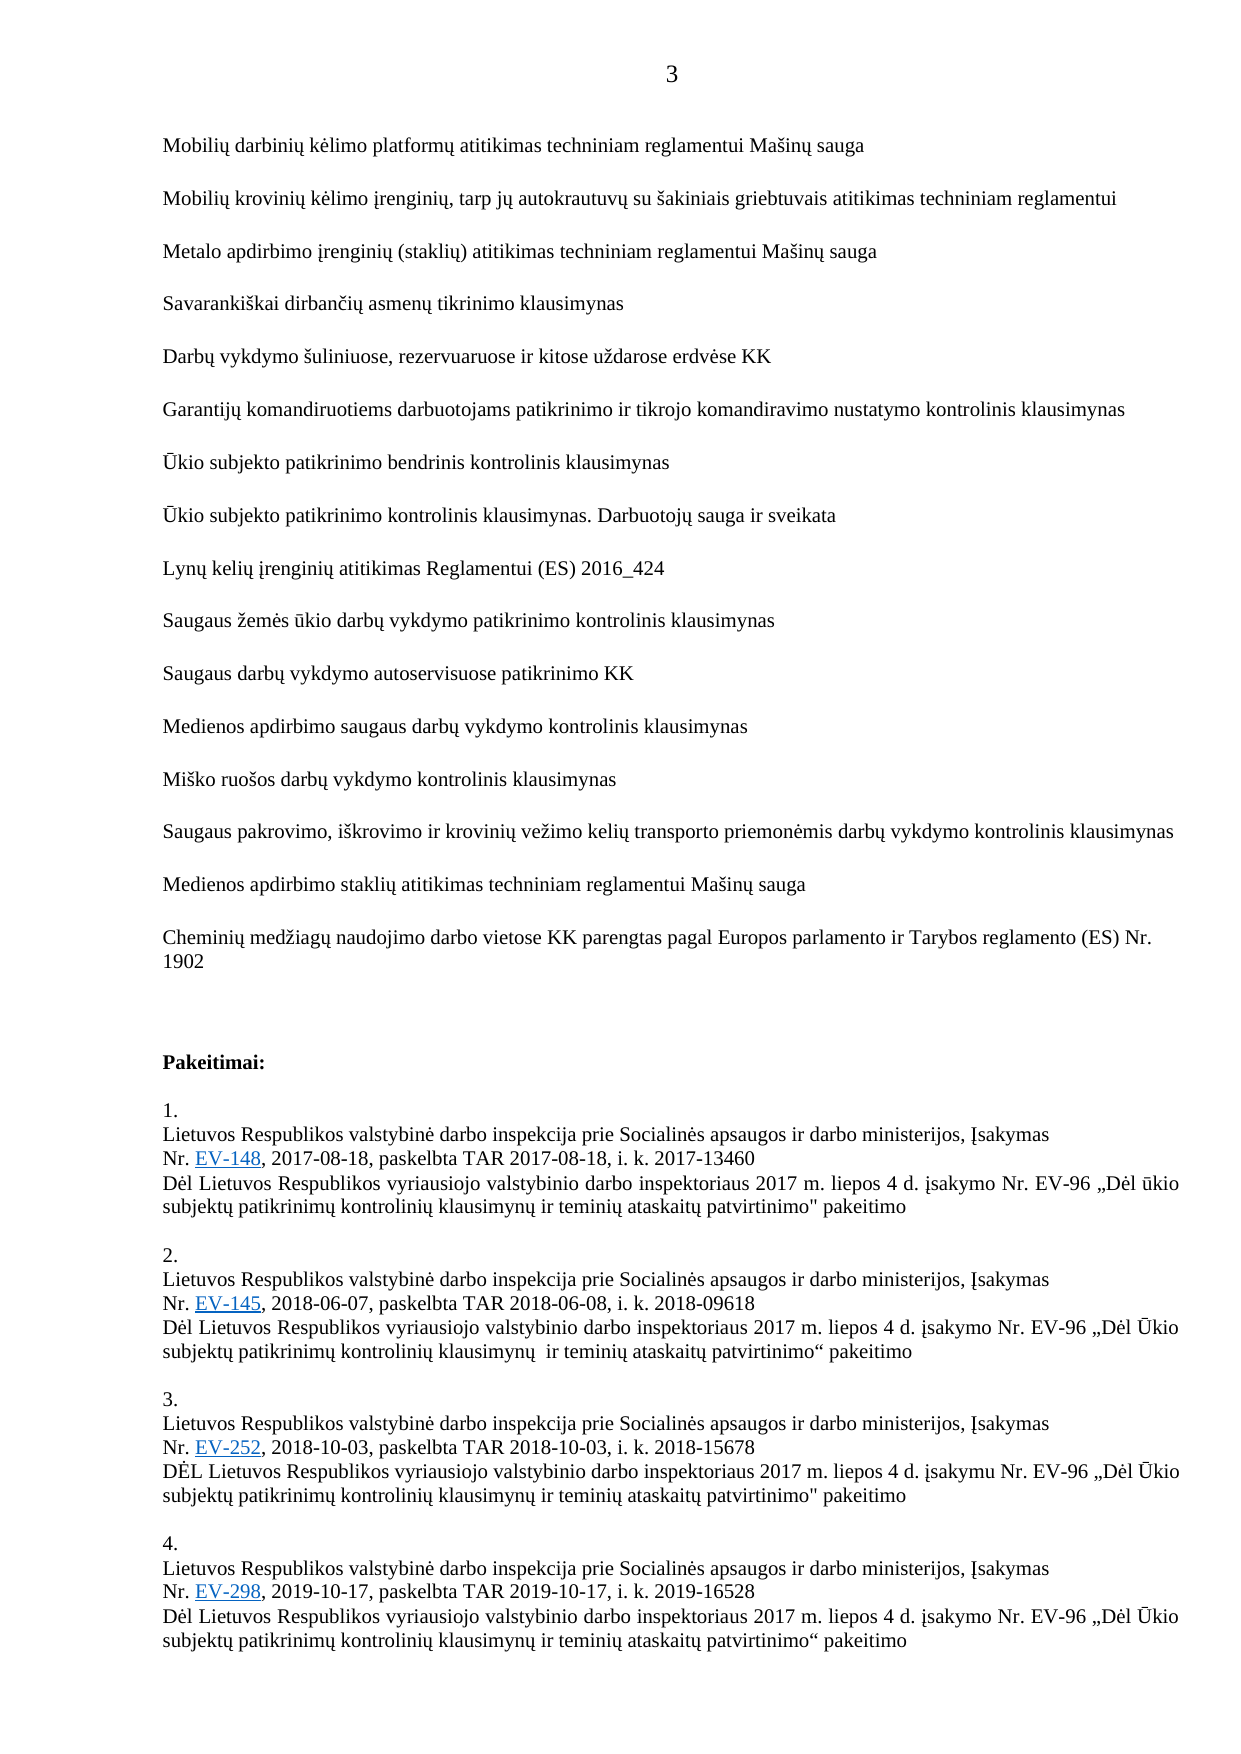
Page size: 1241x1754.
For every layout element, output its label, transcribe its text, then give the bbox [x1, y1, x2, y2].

text Saugaus žemės ūkio darbų vykdymo patikrinimo kontrolinis klausimynas [162, 608, 1181, 632]
text Nr. EV-252, 2018-10-03, paskelbta TAR 2018-10-03, i. k. 2018-15678 [162, 1435, 1181, 1459]
text Ūkio subjekto patikrinimo bendrinis kontrolinis klausimynas [162, 450, 1181, 474]
text 3. [162, 1387, 1181, 1411]
text Dėl Lietuvos Respublikos vyriausiojo valstybinio darbo inspektoriaus 2017 m. liepos 4 d. įsakymo Nr. EV-96 „Dėl Ūkio subjektų patikrinimų kontrolinių klausimynų ir teminių ataskaitų patvirtinimo“ pakeitimo [162, 1315, 1181, 1363]
text 4. [162, 1531, 1181, 1555]
text Darbų vykdymo šuliniuose, rezervuaruose ir kitose uždarose erdvėse KK [162, 344, 1181, 368]
text Nr. EV-145, 2018-06-07, paskelbta TAR 2018-06-08, i. k. 2018-09618 [162, 1291, 1181, 1315]
text Lynų kelių įrenginių atitikimas Reglamentui (ES) 2016_424 [162, 555, 1181, 579]
text Nr. EV-148, 2017-08-18, paskelbta TAR 2017-08-18, i. k. 2017-13460 [162, 1146, 1181, 1170]
text Ūkio subjekto patikrinimo kontrolinis klausimynas. Darbuotojų sauga ir sveikata [162, 503, 1181, 527]
text 1. [162, 1098, 1181, 1122]
text Lietuvos Respublikos valstybinė darbo inspekcija prie Socialinės apsaugos ir darbo ministerijos, Įsakymas [162, 1122, 1181, 1146]
text Savarankiškai dirbančių asmenų tikrinimo klausimynas [162, 291, 1181, 315]
text 2. [162, 1243, 1181, 1267]
text Dėl Lietuvos Respublikos vyriausiojo valstybinio darbo inspektoriaus 2017 m. liepos 4 d. įsakymo Nr. EV-96 „Dėl Ūkio subjektų patikrinimų kontrolinių klausimynų ir teminių ataskaitų patvirtinimo“ pakeitimo [162, 1603, 1181, 1652]
text Lietuvos Respublikos valstybinė darbo inspekcija prie Socialinės apsaugos ir darbo ministerijos, Įsakymas [162, 1555, 1181, 1579]
text Medienos apdirbimo saugaus darbų vykdymo kontrolinis klausimynas [162, 714, 1181, 738]
text Nr. EV-298, 2019-10-17, paskelbta TAR 2019-10-17, i. k. 2019-16528 [162, 1579, 1181, 1603]
text Lietuvos Respublikos valstybinė darbo inspekcija prie Socialinės apsaugos ir darbo ministerijos, Įsakymas [162, 1411, 1181, 1435]
text Cheminių medžiagų naudojimo darbo vietose KK parengtas pagal Europos parlamento ir Tarybos reglamento (ES) Nr. 1902 [162, 925, 1181, 973]
text DĖL Lietuvos Respublikos vyriausiojo valstybinio darbo inspektoriaus 2017 m. liepos 4 d. įsakymu Nr. EV-96 „Dėl Ūkio subjektų patikrinimų kontrolinių klausimynų ir teminių ataskaitų patvirtinimo" pakeitimo [162, 1459, 1181, 1507]
text Lietuvos Respublikos valstybinė darbo inspekcija prie Socialinės apsaugos ir darbo ministerijos, Įsakymas [162, 1267, 1181, 1291]
text Mobilių darbinių kėlimo platformų atitikimas techniniam reglamentui Mašinų sauga [162, 133, 1181, 157]
text Medienos apdirbimo staklių atitikimas techniniam reglamentui Mašinų sauga [162, 872, 1181, 896]
text Metalo apdirbimo įrenginių (staklių) atitikimas techniniam reglamentui Mašinų sauga [162, 238, 1181, 263]
text Saugaus darbų vykdymo autoservisuose patikrinimo KK [162, 661, 1181, 685]
text Miško ruošos darbų vykdymo kontrolinis klausimynas [162, 767, 1181, 791]
text Pakeitimai: [162, 1050, 1181, 1074]
text Dėl Lietuvos Respublikos vyriausiojo valstybinio darbo inspektoriaus 2017 m. liepos 4 d. įsakymo Nr. EV-96 „Dėl ūkio subjektų patikrinimų kontrolinių klausimynų ir teminių ataskaitų patvirtinimo" pakeitimo [162, 1170, 1181, 1218]
text Saugaus pakrovimo, iškrovimo ir krovinių vežimo kelių transporto priemonėmis darbų vykdymo kontrolinis klausimynas [162, 819, 1181, 843]
text Mobilių krovinių kėlimo įrenginių, tarp jų autokrautuvų su šakiniais griebtuvais atitikimas techniniam reglamentui [162, 186, 1181, 210]
text Garantijų komandiruotiems darbuotojams patikrinimo ir tikrojo komandiravimo nustatymo kontrolinis klausimynas [162, 397, 1181, 421]
